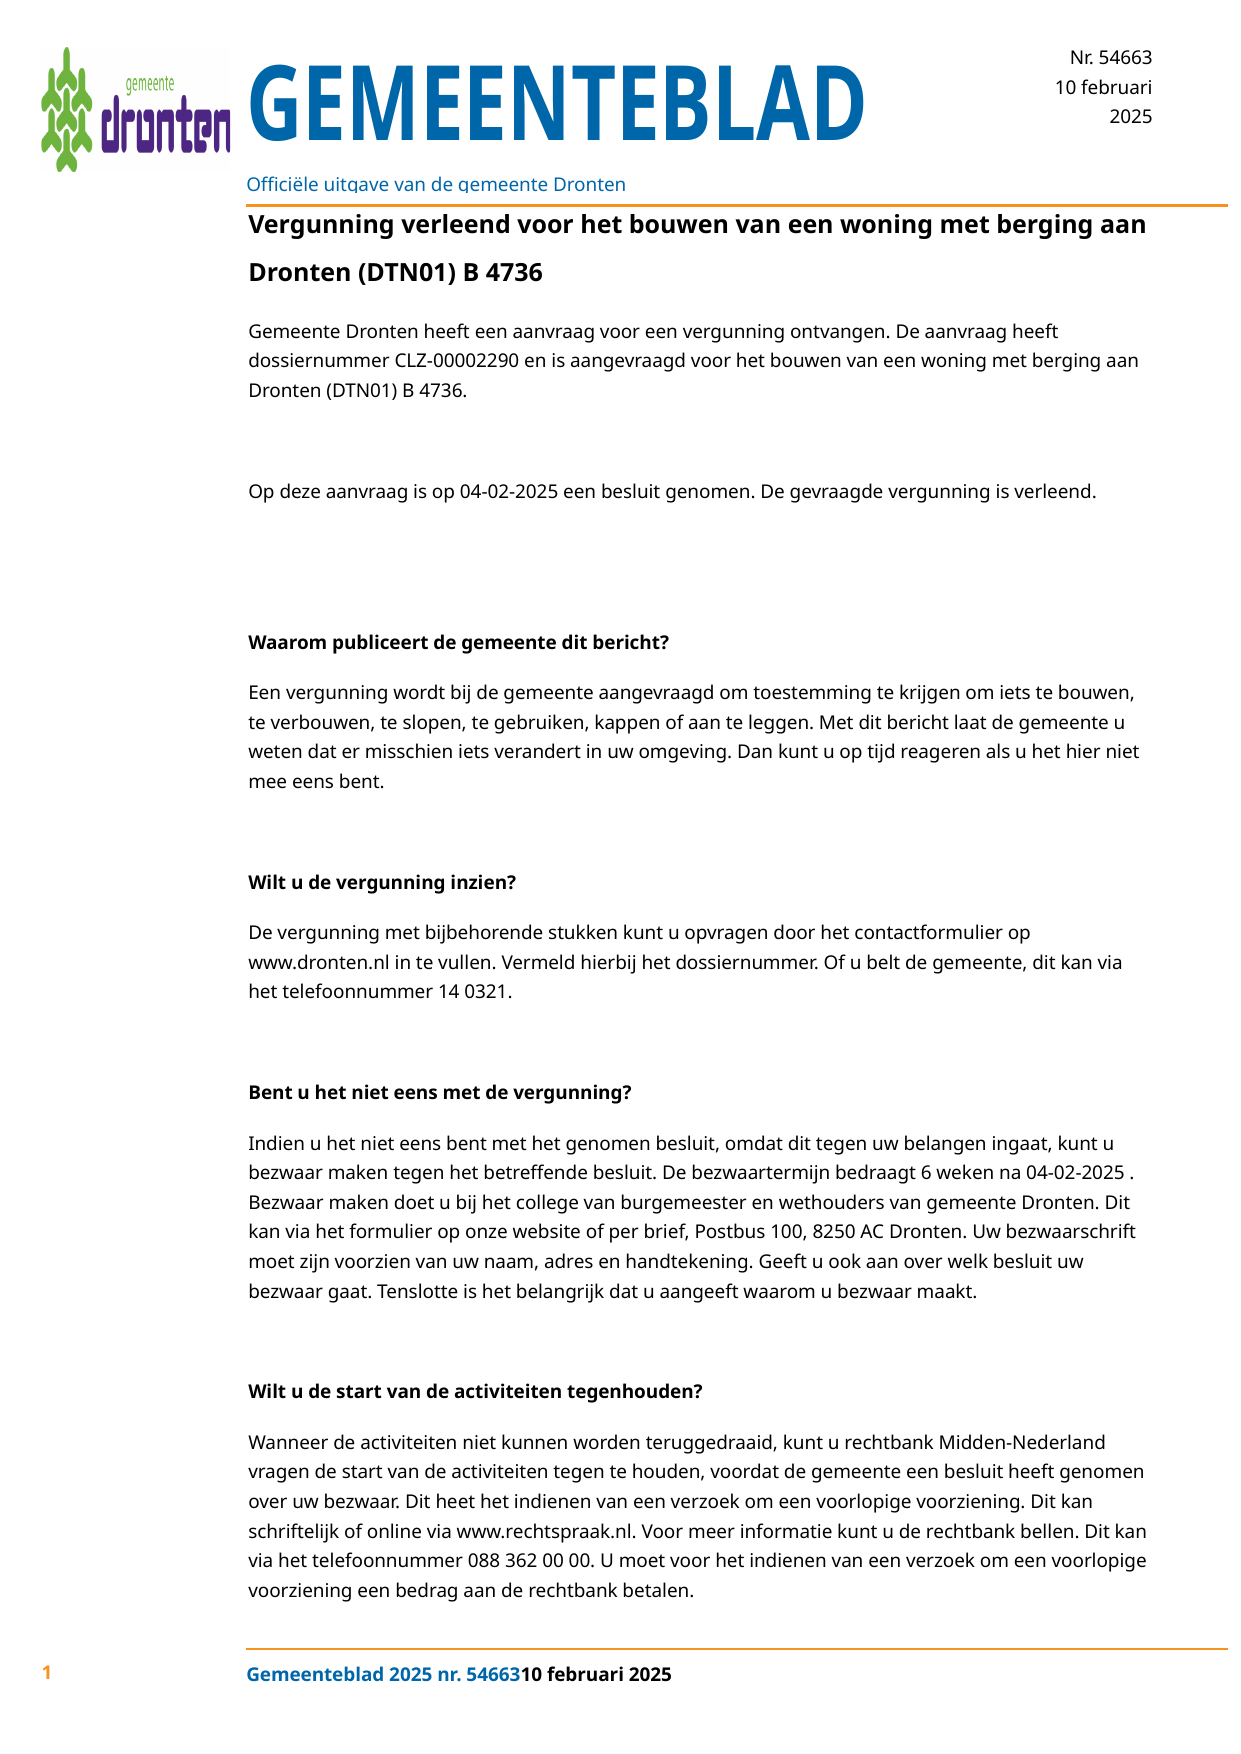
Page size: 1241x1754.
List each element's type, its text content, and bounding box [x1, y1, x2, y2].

text Wilt u de vergunning inzien? [248, 869, 1152, 895]
text Indien u het niet eens bent met het genomen besluit, omdat dit tegen uw belangen ingaat, kunt u bezwaar maken tegen het betreffende besluit. De bezwaartermijn bedraagt 6 weken na 04-02-2025 . Bezwaar maken doet u bij het college van burgemeester en wethouders van gemeente Dronten. Dit kan via het formulier op onze website of per brief, Postbus 100, 8250 AC Dronten. Uw bezwaarschrift moet zijn voorzien van uw naam, adres en handtekening. Geeft u ook aan over welk besluit uw bezwaar gaat. Tenslotte is het belangrijk dat u aangeeft waarom u bezwaar maakt. [248, 1130, 1152, 1304]
text Een vergunning wordt bij de gemeente aangevraagd om toestemming te krijgen om iets te bouwen, te verbouwen, te slopen, te gebruiken, kappen of aan te leggen. Met dit bericht laat de gemeente u weten dat er misschien iets verandert in uw omgeving. Dan kunt u op tijd reageren als u het hier niet mee eens bent. [248, 679, 1152, 794]
text Wanneer de activiteiten niet kunnen worden teruggedraaid, kunt u rechtbank Midden-Nederland vragen de start van de activiteiten tegen te houden, voordat de gemeente een besluit heeft genomen over uw bezwaar. Dit heet het indienen van een verzoek om een voorlopige voorziening. Dit kan schriftelijk of online via www.rechtspraak.nl. Voor meer informatie kunt u de rechtbank bellen. Dit kan via het telefoonnummer 088 362 00 00. U moet voor het indienen van een verzoek om een voorlopige voorziening een bedrag aan de rechtbank betalen. [248, 1429, 1152, 1603]
text Op deze aanvraag is op 04-02-2025 een besluit genomen. De gevraagde vergunning is verleend. [248, 478, 1152, 504]
text Wilt u de start van de activiteiten tegenhouden? [248, 1379, 1152, 1404]
picture [41, 47, 231, 172]
text Gemeente Dronten heeft een aanvraag voor een vergunning ontvangen. De aanvraag heeft dossiernummer CLZ-00002290 en is aangevraagd voor het bouwen van een woning met berging aan Dronten (DTN01) B 4736. [248, 318, 1152, 403]
text Waarom publiceert de gemeente dit bericht? [248, 629, 1152, 655]
text Vergunning verleend voor het bouwen van een woning met berging aan Dronten (DTN01) B 4736 [248, 207, 1152, 288]
text De vergunning met bijbehorende stukken kunt u opvragen door het contactformulier op www.dronten.nl in te vullen. Vermeld hierbij het dossiernummer. Of u belt de gemeente, dit kan via het telefoonnummer 14 0321. [248, 919, 1152, 1004]
text Bent u het niet eens met de vergunning? [248, 1079, 1152, 1105]
